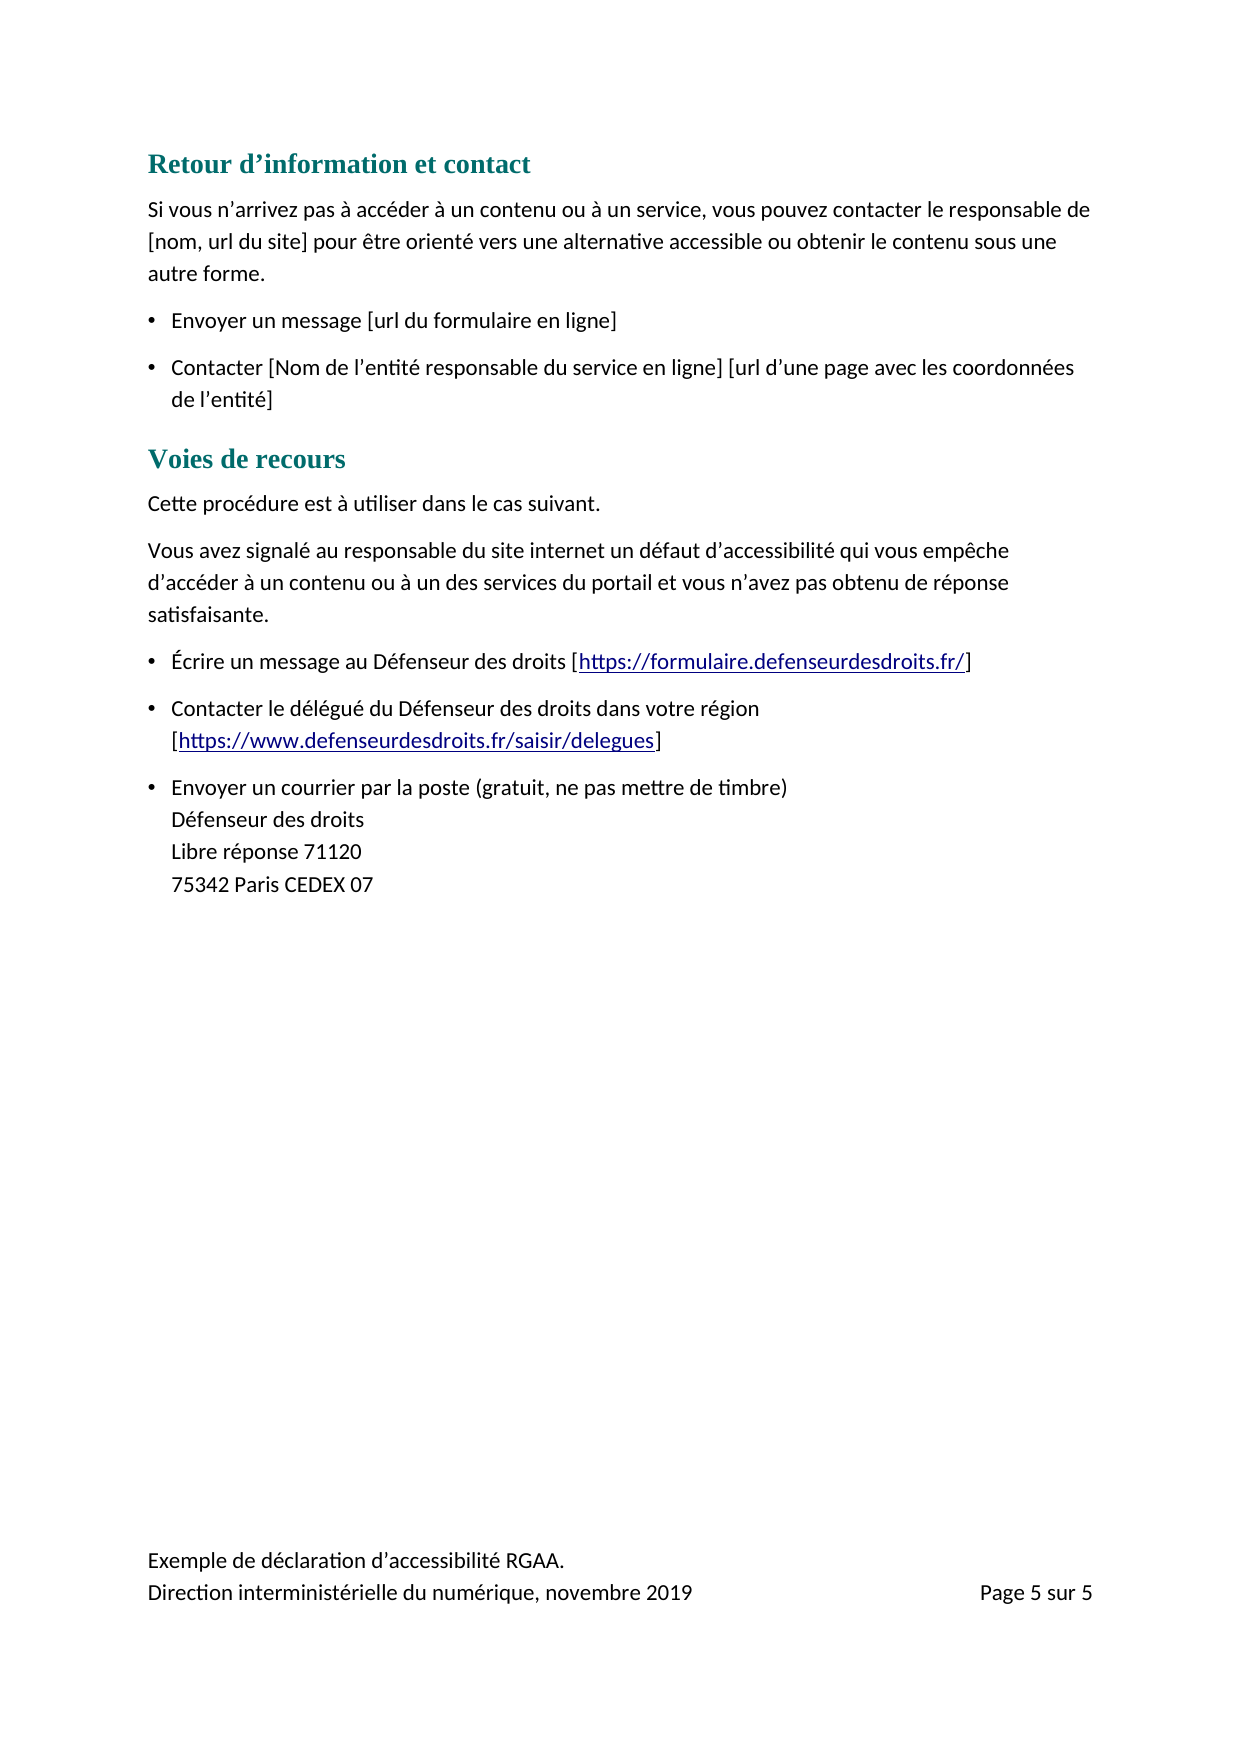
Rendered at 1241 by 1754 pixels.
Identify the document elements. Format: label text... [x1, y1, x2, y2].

list Envoyer un message [url du formulaire en ligne] [148, 306, 1093, 334]
list Contacter le délégué du Défenseur des droits dans votre région [https://www.defenseurdesdroits.fr/saisir/delegues] [148, 694, 1093, 754]
text Cette procédure est à utiliser dans le cas suivant. [148, 489, 1093, 517]
text Si vous n’arrivez pas à accéder à un contenu ou à un service, vous pouvez contacter le responsable de [nom, url du site] pour être orienté vers une alternative accessible ou obtenir le contenu sous une autre forme. [148, 195, 1093, 287]
list Contacter [Nom de l’entité responsable du service en ligne] [url d’une page avec les coordonnées de l’entité] [148, 353, 1093, 413]
subtitle Retour d’information et contact [148, 148, 1093, 180]
subtitle Voies de recours [148, 442, 1093, 475]
list Écrire un message au Défenseur des droits [https://formulaire.defenseurdesdroits.fr/] [148, 647, 1093, 675]
list Envoyer un courrier par la poste (gratuit, ne pas mettre de timbre) Défenseur des droits Libre réponse 71120 75342 Paris CEDEX 07 [148, 773, 1093, 898]
text Vous avez signalé au responsable du site internet un défaut d’accessibilité qui vous empêche d’accéder à un contenu ou à un des services du portail et vous n’avez pas obtenu de réponse satisfaisante. [148, 536, 1093, 629]
